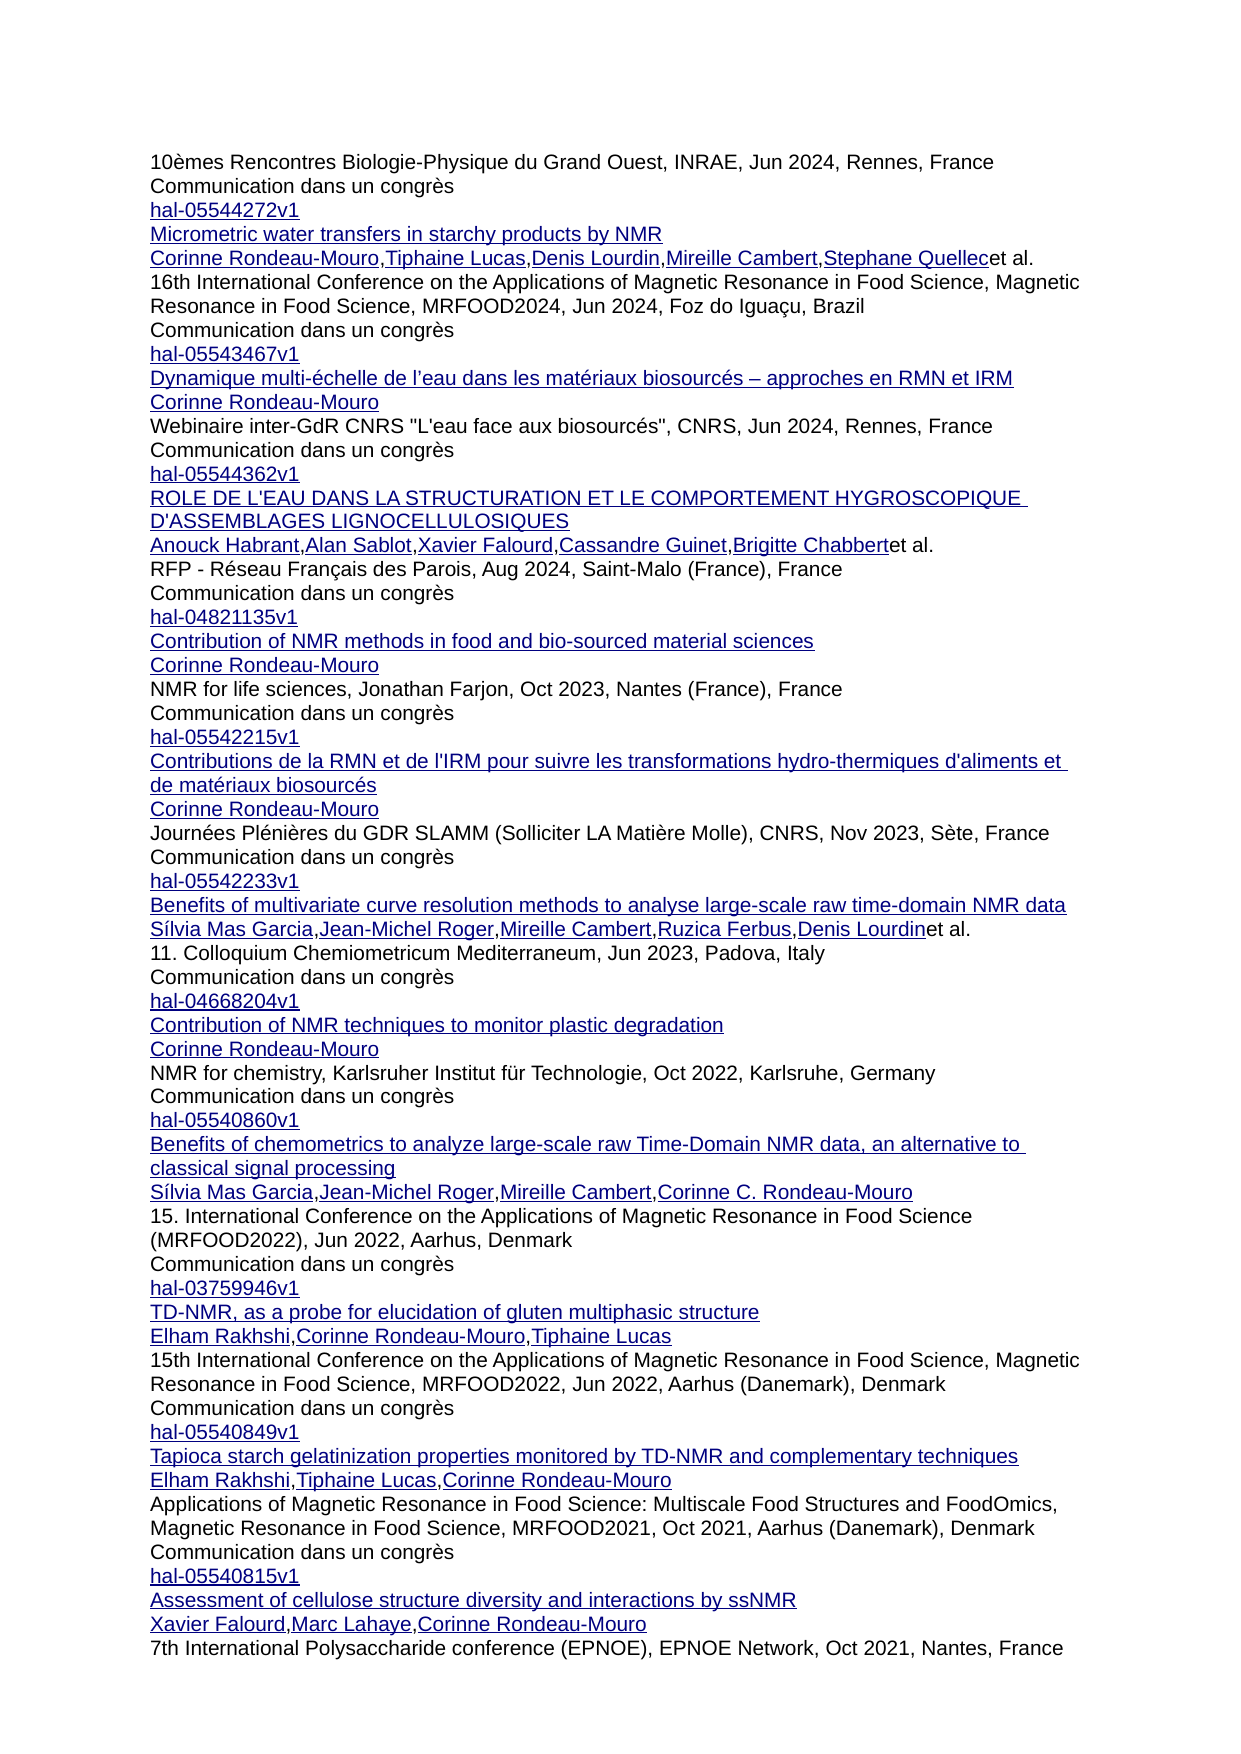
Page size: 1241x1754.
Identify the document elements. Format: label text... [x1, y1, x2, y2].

table_cell 10èmes Rencontres Biologie-Physique du Grand Ouest, INRAE, Jun 2024, Rennes, France Communication dans un congrès hal-05544272v1 [150, 150, 1090, 222]
table_cell ROLE DE L'EAU DANS LA STRUCTURATION ET LE COMPORTEMENT HYGROSCOPIQUE D'ASSEMBLAGES LIGNOCELLULOSIQUES Anouck Habrant,Alan Sablot,Xavier Falourd,Cassandre Guinet,Brigitte Chabbertet al. RFP - Réseau Français des Parois, Aug 2024, Saint-Malo (France), France Communication dans un congrès hal-04821135v1 [150, 485, 1090, 629]
table_cell Benefits of chemometrics to analyze large-scale raw Time-Domain NMR data, an alternative to classical signal processing Sílvia Mas Garcia,Jean-Michel Roger,Mireille Cambert,Corinne C. Rondeau-Mouro 15. International Conference on the Applications of Magnetic Resonance in Food Science (MRFOOD2022), Jun 2022, Aarhus, Denmark Communication dans un congrès hal-03759946v1 [150, 1132, 1090, 1300]
table_cell TD-NMR, as a probe for elucidation of gluten multiphasic structure Elham Rakhshi,Corinne Rondeau-Mouro,Tiphaine Lucas 15th International Conference on the Applications of Magnetic Resonance in Food Science, Magnetic Resonance in Food Science, MRFOOD2022, Jun 2022, Aarhus (Danemark), Denmark Communication dans un congrès hal-05540849v1 [150, 1300, 1090, 1444]
table_cell Tapioca starch gelatinization properties monitored by TD-NMR and complementary techniques Elham Rakhshi,Tiphaine Lucas,Corinne Rondeau-Mouro Applications of Magnetic Resonance in Food Science: Multiscale Food Structures and FoodOmics, Magnetic Resonance in Food Science, MRFOOD2021, Oct 2021, Aarhus (Danemark), Denmark Communication dans un congrès hal-05540815v1 [150, 1444, 1090, 1587]
table_cell Assessment of cellulose structure diversity and interactions by ssNMR Xavier Falourd,Marc Lahaye,Corinne Rondeau-Mouro 7th International Polysaccharide conference (EPNOE), EPNOE Network, Oct 2021, Nantes, France [150, 1588, 1090, 1659]
table_cell Micrometric water transfers in starchy products by NMR Corinne Rondeau-Mouro,Tiphaine Lucas,Denis Lourdin,Mireille Cambert,Stephane Quellecet al. 16th International Conference on the Applications of Magnetic Resonance in Food Science, Magnetic Resonance in Food Science, MRFOOD2024, Jun 2024, Foz do Iguaçu, Brazil Communication dans un congrès hal-05543467v1 [150, 222, 1090, 366]
table_cell Contribution of NMR methods in food and bio-sourced material sciences Corinne Rondeau-Mouro NMR for life sciences, Jonathan Farjon, Oct 2023, Nantes (France), France Communication dans un congrès hal-05542215v1 [150, 629, 1090, 749]
table_cell Contributions de la RMN et de l'IRM pour suivre les transformations hydro-thermiques d'aliments et de matériaux biosourcés Corinne Rondeau-Mouro Journées Plénières du GDR SLAMM (Solliciter LA Matière Molle), CNRS, Nov 2023, Sète, France Communication dans un congrès hal-05542233v1 [150, 749, 1090, 893]
table_cell Dynamique multi-échelle de l’eau dans les matériaux biosourcés – approches en RMN et IRM Corinne Rondeau-Mouro Webinaire inter-GdR CNRS "L'eau face aux biosourcés", CNRS, Jun 2024, Rennes, France Communication dans un congrès hal-05544362v1 [150, 366, 1090, 485]
table_cell Contribution of NMR techniques to monitor plastic degradation Corinne Rondeau-Mouro NMR for chemistry, Karlsruher Institut für Technologie, Oct 2022, Karlsruhe, Germany Communication dans un congrès hal-05540860v1 [150, 1013, 1090, 1132]
table_cell Benefits of multivariate curve resolution methods to analyse large-scale raw time-domain NMR data Sílvia Mas Garcia,Jean-Michel Roger,Mireille Cambert,Ruzica Ferbus,Denis Lourdinet al. 11. Colloquium Chemiometricum Mediterraneum, Jun 2023, Padova, Italy Communication dans un congrès hal-04668204v1 [150, 893, 1090, 1012]
